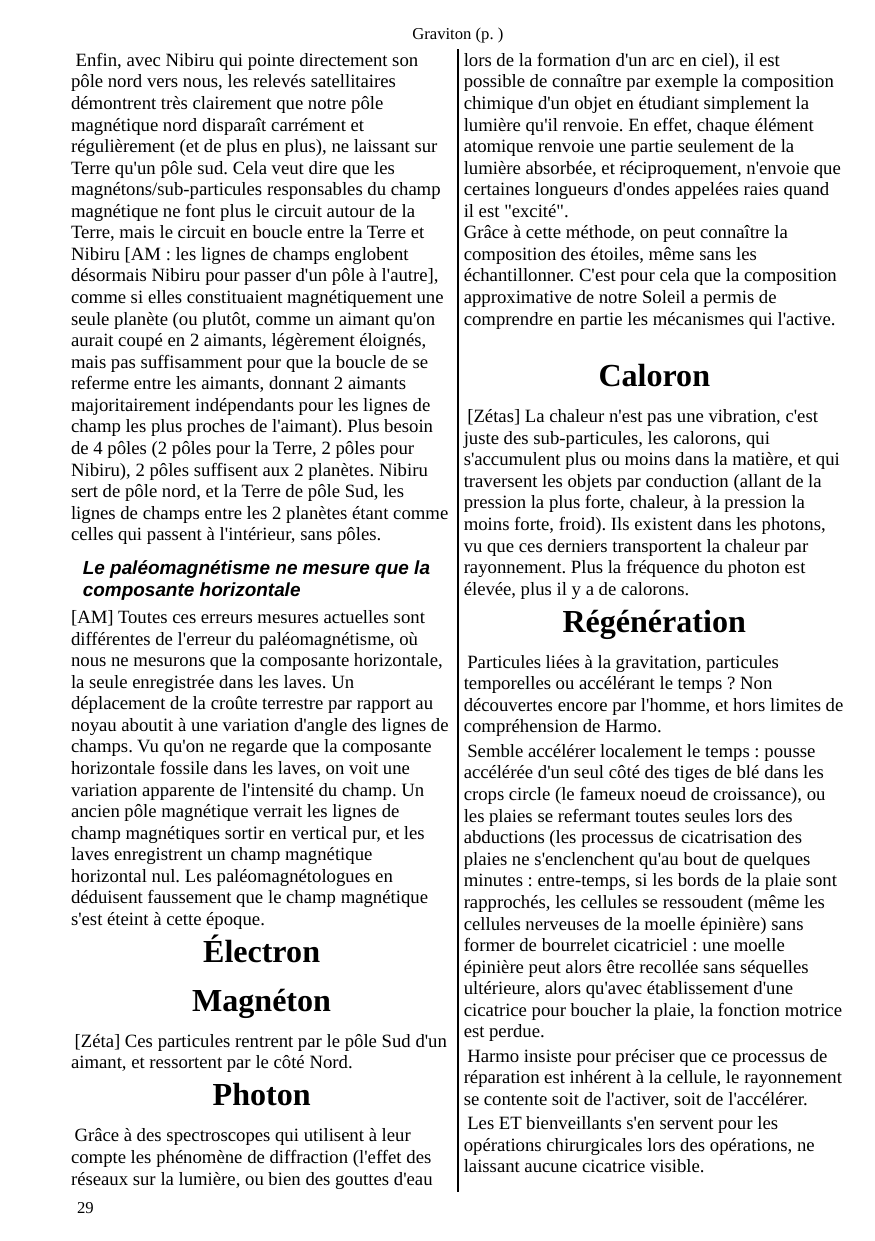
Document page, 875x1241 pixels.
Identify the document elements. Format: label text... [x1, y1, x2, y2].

text Particules liées à la gravitation, particules temporelles ou accélérant le temps ? Non découvertes encore par l'homme, et hors limites de compréhension de Harmo. [463, 651, 844, 737]
text [AM] Toutes ces erreurs mesures actuelles sont différentes de l'erreur du paléomagnétisme, où nous ne mesurons que la composante horizontale, la seule enregistrée dans les laves. Un déplacement de la croûte terrestre par rapport au noyau aboutit à une variation d'angle des lignes de champs. Vu qu'on ne regarde que la composante horizontale fossile dans les laves, on voit une variation apparente de l'intensité du champ. Un ancien pôle magnétique verrait les lignes de champ magnétiques sortir en vertical pur, et les laves enregistrent un champ magnétique horizontal nul. Les paléomagnétologues en déduisent faussement que le champ magnétique s'est éteint à cette époque. [71, 606, 452, 929]
subtitle Photon [71, 1076, 452, 1112]
subtitle Caloron [463, 356, 844, 393]
subtitle Électron [71, 932, 452, 969]
text Les ET bienveillants s'en servent pour les opérations chirurgicales lors des opérations, ne laissant aucune cicatrice visible. [463, 1112, 844, 1177]
text [Zéta] Ces particules rentrent par le pôle Sud d'un aimant, et ressortent par le côté Nord. [71, 1029, 452, 1073]
text Harmo insiste pour préciser que ce processus de réparation est inhérent à la cellule, le rayonnement se contente soit de l'activer, soit de l'accélérer. [463, 1045, 844, 1109]
text Enfin, avec Nibiru qui pointe directement son pôle nord vers nous, les relevés satellitaires démontrent très clairement que notre pôle magnétique nord disparaît carrément et régulièrement (et de plus en plus), ne laissant sur Terre qu'un pôle sud. Cela veut dire que les magnétons/sub-particules responsables du champ magnétique ne font plus le circuit autour de la Terre, mais le circuit en boucle entre la Terre et Nibiru [AM : les lignes de champs englobent désormais Nibiru pour passer d'un pôle à l'autre], comme si elles constituaient magnétiquement une seule planète (ou plutôt, comme un aimant qu'on aurait coupé en 2 aimants, légèrement éloignés, mais pas suffisamment pour que la boucle de se referme entre les aimants, donnant 2 aimants majoritairement indépendants pour les lignes de champ les plus proches de l'aimant). Plus besoin de 4 pôles (2 pôles pour la Terre, 2 pôles pour Nibiru), 2 pôles suffisent aux 2 planètes. Nibiru sert de pôle nord, et la Terre de pôle Sud, les lignes de champs entre les 2 planètes étant comme celles qui passent à l'intérieur, sans pôles. [71, 49, 452, 545]
subtitle Le paléomagnétisme ne mesure que la composante horizontale [83, 556, 452, 600]
text lors de la formation d'un arc en ciel), il est possible de connaître par exemple la composition chimique d'un objet en étudiant simplement la lumière qu'il renvoie. En effet, chaque élément atomique renvoie une partie seulement de la lumière absorbée, et réciproquement, n'envoie que certaines longueurs d'ondes appelées raies quand il est "excité". Grâce à cette méthode, on peut connaître la composition des étoiles, même sans les échantillonner. C'est pour cela que la composition approximative de notre Soleil a permis de comprendre en partie les mécanismes qui l'active. [463, 49, 844, 329]
text Semble accélérer localement le temps : pousse accélérée d'un seul côté des tiges de blé dans les crops circle (le fameux noeud de croissance), ou les plaies se refermant toutes seules lors des abductions (les processus de cicatrisation des plaies ne s'enclenchent qu'au bout de quelques minutes : entre-temps, si les bords de la plaie sont rapprochés, les cellules se ressoudent (même les cellules nerveuses de la moelle épinière) sans former de bourrelet cicatriciel : une moelle épinière peut alors être recollée sans séquelles ultérieure, alors qu'avec établissement d'une cicatrice pour boucher la plaie, la fonction motrice est perdue. [463, 740, 844, 1042]
text [Zétas] La chaleur n'est pas une vibration, c'est juste des sub-particules, les calorons, qui s'accumulent plus ou moins dans la matière, et qui traversent les objets par conduction (allant de la pression la plus forte, chaleur, à la pression la moins forte, froid). Ils existent dans les photons, vu que ces derniers transportent la chaleur par rayonnement. Plus la fréquence du photon est élevée, plus il y a de calorons. [463, 405, 844, 599]
subtitle Régénération [463, 602, 844, 639]
text Grâce à des spectroscopes qui utilisent à leur compte les phénomène de diffraction (l'effet des réseaux sur la lumière, ou bien des gouttes d'eau [71, 1124, 452, 1189]
subtitle Magnéton [71, 981, 452, 1018]
